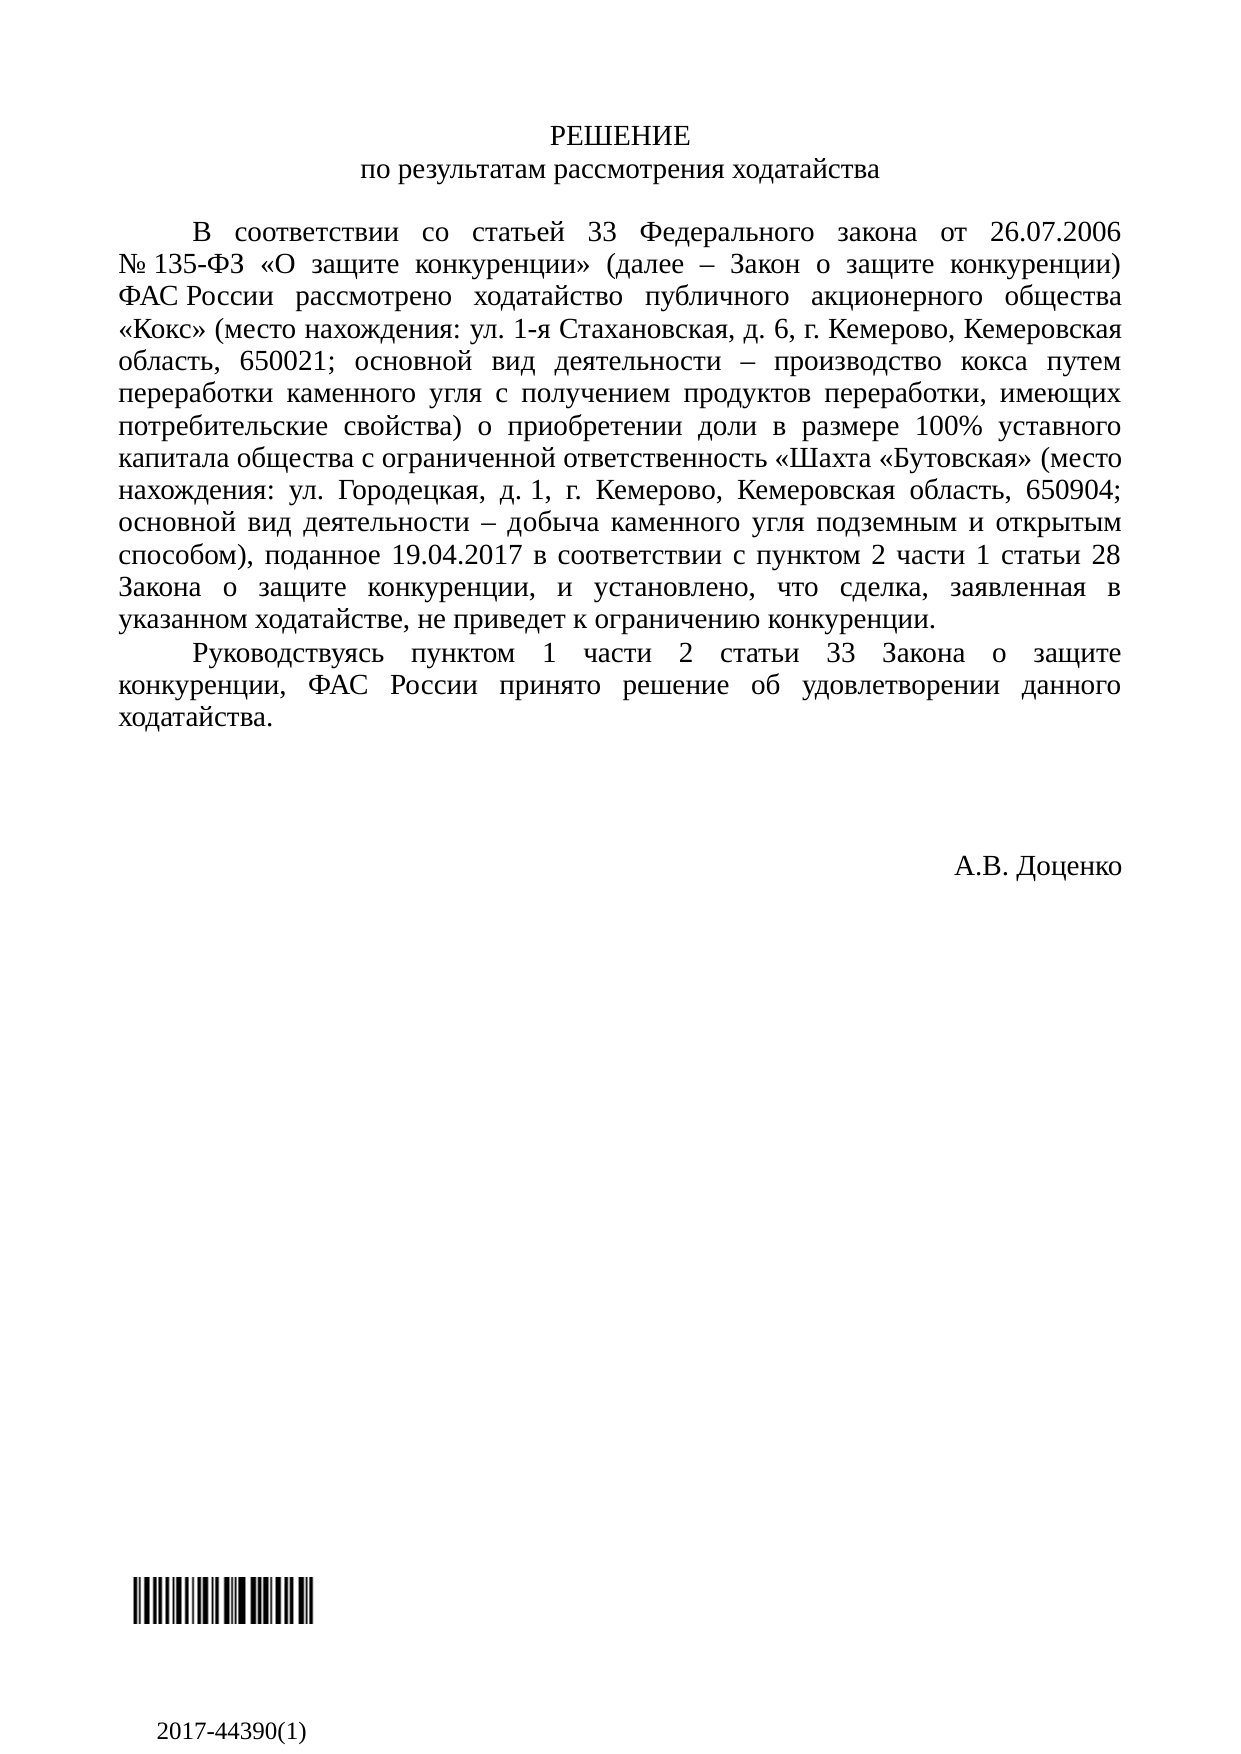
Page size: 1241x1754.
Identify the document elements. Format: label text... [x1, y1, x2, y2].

text по результатам рассмотрения ходатайства [118, 152, 1122, 185]
text В соответствии со статьей 33 Федерального закона от 26.07.2006 № 135‑ФЗ «О защите конкуренции» (далее – Закон о защите конкуренции) ФАС России рассмотрено ходатайство публичного акционерного общества «Кокс» (место нахождения: ул. 1-я Стахановская, д. 6, г. Кемерово, Кемеровская область, 650021; основной вид деятельности – производство кокса путем переработки каменного угля с получением продуктов переработки, имеющих потребительские свойства) о приобретении доли в размере 100% уставного капитала общества с ограниченной ответственность «Шахта «Бутовская» (место нахождения: ул. Городецкая, д. 1, г. Кемерово, Кемеровская область, 650904; основной вид деятельности – добыча каменного угля подземным и открытым способом), поданное 19.04.2017 в соответствии с пунктом 2 части 1 статьи 28 Закона о защите конкуренции, и установлено, что сделка, заявленная в указанном ходатайстве, не приведет к ограничению конкуренции. [118, 214, 1122, 635]
text А.В. Доценко [118, 848, 1122, 882]
picture [118, 1577, 331, 1624]
text РЕШЕНИЕ [118, 118, 1122, 152]
text Руководствуясь пунктом 1 части 2 статьи 33 Закона о защите конкуренции, ФАС России принято решение об удовлетворении данного ходатайства. [118, 635, 1122, 733]
